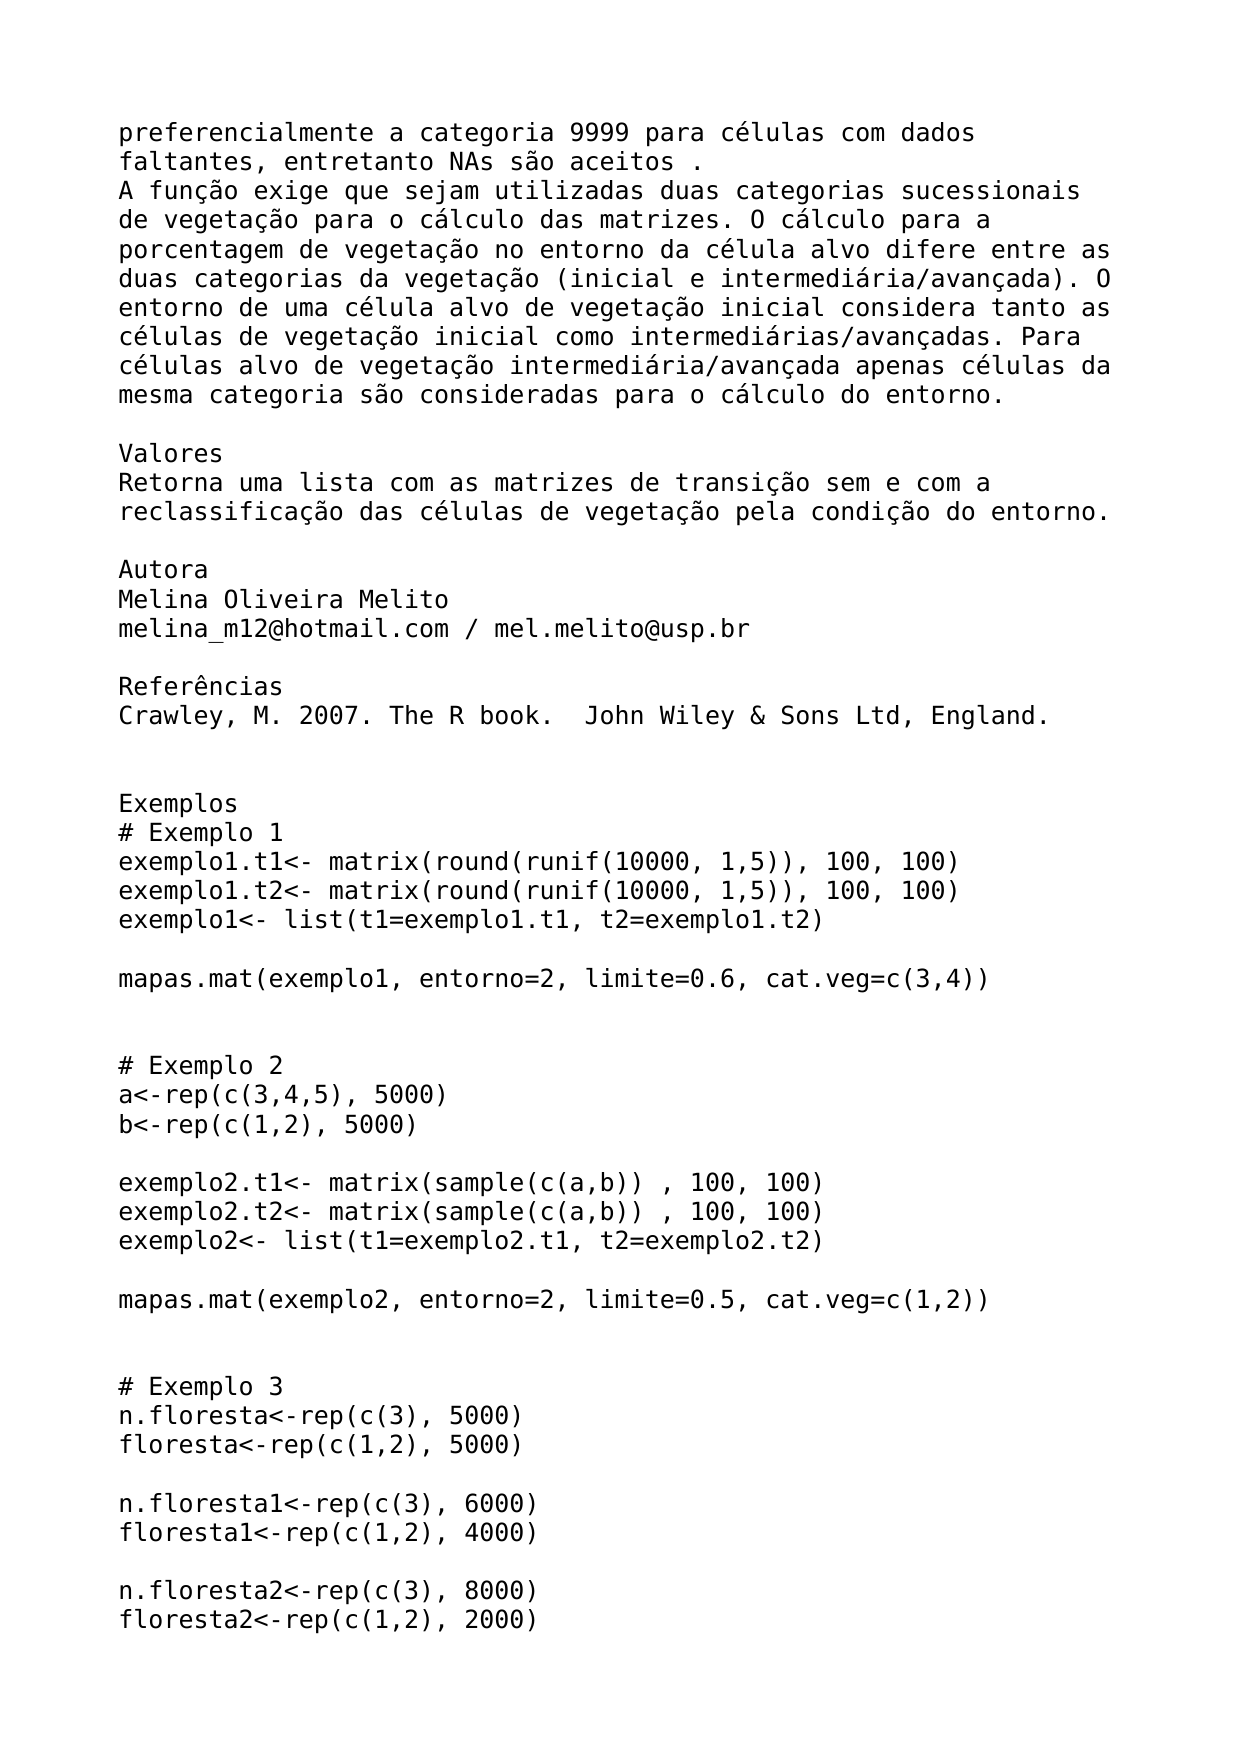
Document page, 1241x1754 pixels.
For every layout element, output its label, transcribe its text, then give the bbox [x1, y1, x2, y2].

text preferencialmente a categoria 9999 para células com dados faltantes, entretanto NAs são aceitos . A função exige que sejam utilizadas duas categorias sucessionais de vegetação para o cálculo das matrizes. O cálculo para a porcentagem de vegetação no entorno da célula alvo difere entre as duas categorias da vegetação (inicial e intermediária/avançada). O entorno de uma célula alvo de vegetação inicial considera tanto as células de vegetação inicial como intermediárias/avançadas. Para células alvo de vegetação intermediária/avançada apenas células da mesma categoria são consideradas para o cálculo do entorno. Valores Retorna uma lista com as matrizes de transição sem e com a reclassificação das células de vegetação pela condição do entorno. Autora Melina Oliveira Melito melina_m12@hotmail.com / mel.melito@usp.br Referências Crawley, M. 2007. The R book. John Wiley & Sons Ltd, England. Exemplos # Exemplo 1 exemplo1.t1<- matrix(round(runif(10000, 1,5)), 100, 100) exemplo1.t2<- matrix(round(runif(10000, 1,5)), 100, 100) exemplo1<- list(t1=exemplo1.t1, t2=exemplo1.t2) mapas.mat(exemplo1, entorno=2, limite=0.6, cat.veg=c(3,4)) # Exemplo 2 a<-rep(c(3,4,5), 5000) b<-rep(c(1,2), 5000) exemplo2.t1<- matrix(sample(c(a,b)) , 100, 100) exemplo2.t2<- matrix(sample(c(a,b)) , 100, 100) exemplo2<- list(t1=exemplo2.t1, t2=exemplo2.t2) mapas.mat(exemplo2, entorno=2, limite=0.5, cat.veg=c(1,2)) # Exemplo 3 n.floresta<-rep(c(3), 5000) floresta<-rep(c(1,2), 5000) n.floresta1<-rep(c(3), 6000) floresta1<-rep(c(1,2), 4000) n.floresta2<-rep(c(3), 8000) floresta2<-rep(c(1,2), 2000) [118, 118, 1122, 1635]
